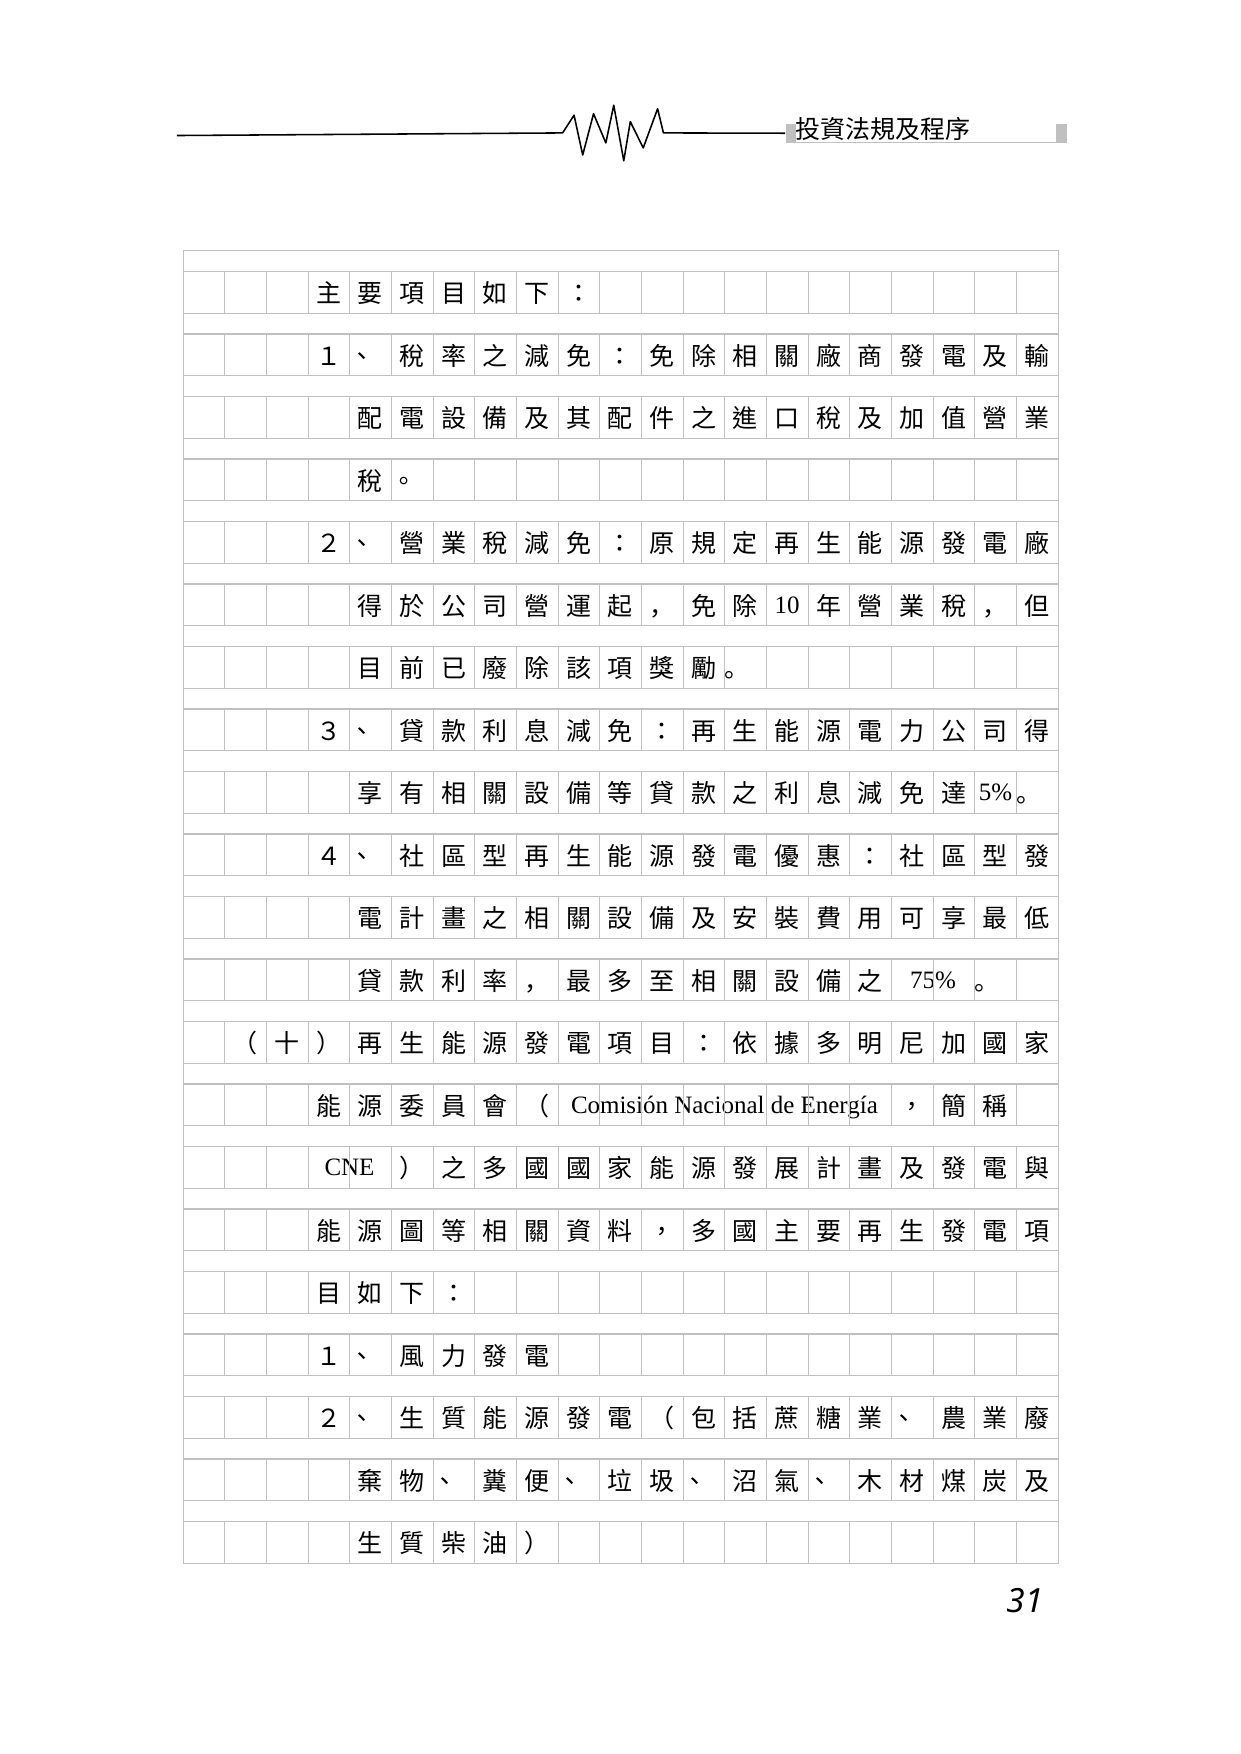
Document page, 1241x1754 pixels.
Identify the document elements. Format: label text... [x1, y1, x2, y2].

text 減 [559, 710, 599, 750]
text １、稅率之減免：免除相關廠商發電及輸配電設備及其配件之進口稅及加值營業稅。 [642, 335, 683, 375]
text [892, 647, 933, 688]
text [281, 751, 1058, 771]
text 備 [559, 772, 599, 813]
text 年 [809, 585, 849, 625]
text [309, 647, 349, 688]
text （九）57-07再生能源法；多國57-07號法規範再生能源及其優惠補助辦法規定相關補助，主要項目如下： [1017, 272, 1058, 313]
text ２、生質能源發電（包括蔗糖業、農業廢棄物、糞便、垃圾、沼氣、木材煤炭及生質柴油） [517, 1460, 558, 1500]
text 之 [725, 772, 766, 813]
text 5% [975, 772, 1016, 813]
text ４、社區型再生能源發電優惠：社區型發電計畫之相關設備及安裝費用可享最低貸款利率，最多至相關設備之75%。 [559, 897, 599, 938]
text 源 [892, 522, 933, 563]
text ４、社區型再生能源發電優惠：社區型發電計畫之相關設備及安裝費用可享最低貸款利率，最多至相關設備之75%。 [684, 960, 724, 1000]
text ２、生質能源發電（包括蔗糖業、農業廢棄物、糞便、垃圾、沼氣、木材煤炭及生質柴油） [281, 1501, 1058, 1521]
text １、稅率之減免：免除相關廠商發電及輸配電設備及其配件之進口稅及加值營業稅。 [975, 397, 1016, 438]
text [309, 585, 349, 625]
text １、稅率之減免：免除相關廠商發電及輸配電設備及其配件之進口稅及加值營業稅。 [392, 460, 433, 500]
text ４、社區型再生能源發電優惠：社區型發電計畫之相關設備及安裝費用可享最低貸款利率，最多至相關設備之75%。 [642, 960, 683, 1000]
text ２ [309, 522, 349, 563]
text ２、生質能源發電（包括蔗糖業、農業廢棄物、糞便、垃圾、沼氣、木材煤炭及生質柴油） [767, 1460, 808, 1500]
text ２、生質能源發電（包括蔗糖業、農業廢棄物、糞便、垃圾、沼氣、木材煤炭及生質柴油） [350, 1460, 391, 1500]
text １、稅率之減免：免除相關廠商發電及輸配電設備及其配件之進口稅及加值營業稅。 [809, 460, 849, 500]
text ２、生質能源發電（包括蔗糖業、農業廢棄物、糞便、垃圾、沼氣、木材煤炭及生質柴油） [975, 1397, 1016, 1438]
text 等 [600, 772, 641, 813]
text （九）57-07再生能源法；多國57-07號法規範再生能源及其優惠補助辦法規定相關補助，主要項目如下： [559, 272, 599, 313]
text １、稅率之減免：免除相關廠商發電及輸配電設備及其配件之進口稅及加值營業稅。 [934, 397, 974, 438]
text ４、社區型再生能源發電優惠：社區型發電計畫之相關設備及安裝費用可享最低貸款利率，最多至相關設備之75%。 [600, 897, 641, 938]
text ４、社區型再生能源發電優惠：社區型發電計畫之相關設備及安裝費用可享最低貸款利率，最多至相關設備之75%。 [975, 897, 1016, 938]
text ４、社區型再生能源發電優惠：社區型發電計畫之相關設備及安裝費用可享最低貸款利率，最多至相關設備之75%。 [600, 960, 641, 1000]
text [281, 564, 1058, 583]
text ２、生質能源發電（包括蔗糖業、農業廢棄物、糞便、垃圾、沼氣、木材煤炭及生質柴油） [475, 1522, 516, 1563]
text （九）57-07再生能源法；多國57-07號法規範再生能源及其優惠補助辦法規定相關補助，主要項目如下： [207, 251, 1058, 271]
text １、稅率之減免：免除相關廠商發電及輸配電設備及其配件之進口稅及加值營業稅。 [642, 460, 683, 500]
text ２、生質能源發電（包括蔗糖業、農業廢棄物、糞便、垃圾、沼氣、木材煤炭及生質柴油） [850, 1522, 891, 1563]
text １、風力發電 [281, 1335, 308, 1375]
text 力 [892, 710, 933, 750]
text 已 [434, 647, 474, 688]
text ２、生質能源發電（包括蔗糖業、農業廢棄物、糞便、垃圾、沼氣、木材煤炭及生質柴油） [350, 1397, 391, 1438]
text １、稅率之減免：免除相關廠商發電及輸配電設備及其配件之進口稅及加值營業稅。 [559, 397, 599, 438]
text １、稅率之減免：免除相關廠商發電及輸配電設備及其配件之進口稅及加值營業稅。 [725, 460, 766, 500]
text ４、社區型再生能源發電優惠：社區型發電計畫之相關設備及安裝費用可享最低貸款利率，最多至相關設備之75%。 [1017, 835, 1058, 875]
text １、風力發電 [475, 1335, 516, 1375]
text ４、社區型再生能源發電優惠：社區型發電計畫之相關設備及安裝費用可享最低貸款利率，最多至相關設備之75%。 [392, 960, 433, 1000]
text １、稅率之減免：免除相關廠商發電及輸配電設備及其配件之進口稅及加值營業稅。 [642, 397, 683, 438]
text ４、社區型再生能源發電優惠：社區型發電計畫之相關設備及安裝費用可享最低貸款利率，最多至相關設備之75%。 [392, 897, 433, 938]
text １、風力發電 [975, 1335, 1016, 1375]
text ４、社區型再生能源發電優惠：社區型發電計畫之相關設備及安裝費用可享最低貸款利率，最多至相關設備之75%。 [975, 835, 1016, 875]
text ４、社區型再生能源發電優惠：社區型發電計畫之相關設備及安裝費用可享最低貸款利率，最多至相關設備之75%。 [281, 960, 308, 1000]
text 達 [934, 772, 974, 813]
text （九）57-07再生能源法；多國57-07號法規範再生能源及其優惠補助辦法規定相關補助，主要項目如下： [350, 272, 391, 313]
text １、風力發電 [600, 1335, 641, 1375]
text １、稅率之減免：免除相關廠商發電及輸配電設備及其配件之進口稅及加值營業稅。 [350, 335, 391, 375]
text ２、生質能源發電（包括蔗糖業、農業廢棄物、糞便、垃圾、沼氣、木材煤炭及生質柴油） [392, 1397, 433, 1438]
text [309, 772, 349, 813]
text ２、生質能源發電（包括蔗糖業、農業廢棄物、糞便、垃圾、沼氣、木材煤炭及生質柴油） [809, 1397, 849, 1438]
text １、稅率之減免：免除相關廠商發電及輸配電設備及其配件之進口稅及加值營業稅。 [934, 460, 974, 500]
text 營 [517, 585, 558, 625]
text ２、生質能源發電（包括蔗糖業、農業廢棄物、糞便、垃圾、沼氣、木材煤炭及生質柴油） [850, 1460, 891, 1500]
text ４、社區型再生能源發電優惠：社區型發電計畫之相關設備及安裝費用可享最低貸款利率，最多至相關設備之75%。 [934, 897, 974, 938]
text 再 [767, 522, 808, 563]
text １、稅率之減免：免除相關廠商發電及輸配電設備及其配件之進口稅及加值營業稅。 [392, 335, 433, 375]
text ４、社區型再生能源發電優惠：社區型發電計畫之相關設備及安裝費用可享最低貸款利率，最多至相關設備之75%。 [767, 960, 808, 1000]
text 電 [850, 710, 891, 750]
text 廢 [475, 647, 516, 688]
text ４、社區型再生能源發電優惠：社區型發電計畫之相關設備及安裝費用可享最低貸款利率，最多至相關設備之75%。 [684, 897, 724, 938]
text １、風力發電 [934, 1335, 974, 1375]
text １、風力發電 [350, 1335, 391, 1375]
text ２、生質能源發電（包括蔗糖業、農業廢棄物、糞便、垃圾、沼氣、木材煤炭及生質柴油） [684, 1460, 724, 1500]
text １、稅率之減免：免除相關廠商發電及輸配電設備及其配件之進口稅及加值營業稅。 [850, 397, 891, 438]
text ４、社區型再生能源發電優惠：社區型發電計畫之相關設備及安裝費用可享最低貸款利率，最多至相關設備之75%。 [809, 835, 849, 875]
text 勵 [684, 647, 724, 688]
text ４、社區型再生能源發電優惠：社區型發電計畫之相關設備及安裝費用可享最低貸款利率，最多至相關設備之75%。 [392, 835, 433, 875]
text ２、生質能源發電（包括蔗糖業、農業廢棄物、糞便、垃圾、沼氣、木材煤炭及生質柴油） [281, 1397, 308, 1438]
text １、稅率之減免：免除相關廠商發電及輸配電設備及其配件之進口稅及加值營業稅。 [600, 335, 641, 375]
text ４、社區型再生能源發電優惠：社區型發電計畫之相關設備及安裝費用可享最低貸款利率，最多至相關設備之75%。 [684, 835, 724, 875]
text 關 [475, 772, 516, 813]
text ４、社區型再生能源發電優惠：社區型發電計畫之相關設備及安裝費用可享最低貸款利率，最多至相關設備之75%。 [725, 960, 766, 1000]
text ２、生質能源發電（包括蔗糖業、農業廢棄物、糞便、垃圾、沼氣、木材煤炭及生質柴油） [434, 1397, 474, 1438]
text （九）57-07再生能源法；多國57-07號法規範再生能源及其優惠補助辦法規定相關補助，主要項目如下： [767, 272, 808, 313]
text ２、生質能源發電（包括蔗糖業、農業廢棄物、糞便、垃圾、沼氣、木材煤炭及生質柴油） [809, 1522, 849, 1563]
text [281, 522, 308, 563]
text ２、生質能源發電（包括蔗糖業、農業廢棄物、糞便、垃圾、沼氣、木材煤炭及生質柴油） [559, 1460, 599, 1500]
text [281, 585, 308, 625]
text １、稅率之減免：免除相關廠商發電及輸配電設備及其配件之進口稅及加值營業稅。 [809, 397, 849, 438]
text [281, 772, 308, 813]
text （十）再生能源發電項目：依據多明尼加國家能源委員會（Comisión Nacional de Energía，簡稱CNE）之多國國家能源發展計畫及發電與能源圖等相關資料，多國主要再生發電項目如下： [207, 1001, 1058, 1021]
text １、稅率之減免：免除相關廠商發電及輸配電設備及其配件之進口稅及加值營業稅。 [309, 397, 349, 438]
text 享 [350, 772, 391, 813]
text 、 [350, 710, 391, 750]
text 但 [1017, 585, 1058, 625]
text １、稅率之減免：免除相關廠商發電及輸配電設備及其配件之進口稅及加值營業稅。 [600, 460, 641, 500]
text 免 [892, 772, 933, 813]
text 、 [350, 522, 391, 563]
text １、稅率之減免：免除相關廠商發電及輸配電設備及其配件之進口稅及加值營業稅。 [767, 335, 808, 375]
text ３ [309, 710, 349, 750]
text 利 [767, 772, 808, 813]
text 設 [517, 772, 558, 813]
text １、稅率之減免：免除相關廠商發電及輸配電設備及其配件之進口稅及加值營業稅。 [1017, 397, 1058, 438]
text [281, 501, 1058, 521]
text １、風力發電 [809, 1335, 849, 1375]
text （九）57-07再生能源法；多國57-07號法規範再生能源及其優惠補助辦法規定相關補助，主要項目如下： [892, 272, 933, 313]
text １、稅率之減免：免除相關廠商發電及輸配電設備及其配件之進口稅及加值營業稅。 [975, 460, 1016, 500]
text ４、社區型再生能源發電優惠：社區型發電計畫之相關設備及安裝費用可享最低貸款利率，最多至相關設備之75%。 [350, 897, 391, 938]
text ４、社區型再生能源發電優惠：社區型發電計畫之相關設備及安裝費用可享最低貸款利率，最多至相關設備之75%。 [850, 835, 891, 875]
text １、稅率之減免：免除相關廠商發電及輸配電設備及其配件之進口稅及加值營業稅。 [517, 335, 558, 375]
text １、風力發電 [892, 1335, 933, 1375]
text 業 [892, 585, 933, 625]
text ２、生質能源發電（包括蔗糖業、農業廢棄物、糞便、垃圾、沼氣、木材煤炭及生質柴油） [975, 1460, 1016, 1500]
text ２、生質能源發電（包括蔗糖業、農業廢棄物、糞便、垃圾、沼氣、木材煤炭及生質柴油） [600, 1397, 641, 1438]
text 息 [809, 772, 849, 813]
text （九）57-07再生能源法；多國57-07號法規範再生能源及其優惠補助辦法規定相關補助，主要項目如下： [225, 272, 266, 313]
text 公 [434, 585, 474, 625]
text ２、生質能源發電（包括蔗糖業、農業廢棄物、糞便、垃圾、沼氣、木材煤炭及生質柴油） [281, 1439, 1058, 1458]
text 業 [434, 522, 474, 563]
text 再 [684, 710, 724, 750]
text 目 [350, 647, 391, 688]
text ２、生質能源發電（包括蔗糖業、農業廢棄物、糞便、垃圾、沼氣、木材煤炭及生質柴油） [1017, 1460, 1058, 1500]
text （九）57-07再生能源法；多國57-07號法規範再生能源及其優惠補助辦法規定相關補助，主要項目如下： [267, 272, 308, 313]
text 得 [350, 585, 391, 625]
text [281, 647, 308, 688]
text １、稅率之減免：免除相關廠商發電及輸配電設備及其配件之進口稅及加值營業稅。 [475, 335, 516, 375]
text 運 [559, 585, 599, 625]
text ２、生質能源發電（包括蔗糖業、農業廢棄物、糞便、垃圾、沼氣、木材煤炭及生質柴油） [892, 1397, 933, 1438]
text ４、社區型再生能源發電優惠：社區型發電計畫之相關設備及安裝費用可享最低貸款利率，最多至相關設備之75%。 [309, 835, 349, 875]
text [281, 626, 1058, 646]
text １、稅率之減免：免除相關廠商發電及輸配電設備及其配件之進口稅及加值營業稅。 [600, 397, 641, 438]
text 。 [725, 647, 766, 688]
text ４、社區型再生能源發電優惠：社區型發電計畫之相關設備及安裝費用可享最低貸款利率，最多至相關設備之75%。 [850, 897, 891, 938]
text １、稅率之減免：免除相關廠商發電及輸配電設備及其配件之進口稅及加值營業稅。 [850, 460, 891, 500]
text [281, 710, 308, 750]
text ４、社區型再生能源發電優惠：社區型發電計畫之相關設備及安裝費用可享最低貸款利率，最多至相關設備之75%。 [809, 960, 849, 1000]
text ２、生質能源發電（包括蔗糖業、農業廢棄物、糞便、垃圾、沼氣、木材煤炭及生質柴油） [517, 1522, 558, 1563]
text １、稅率之減免：免除相關廠商發電及輸配電設備及其配件之進口稅及加值營業稅。 [281, 460, 308, 500]
text ４、社區型再生能源發電優惠：社區型發電計畫之相關設備及安裝費用可享最低貸款利率，最多至相關設備之75%。 [434, 835, 474, 875]
text １、稅率之減免：免除相關廠商發電及輸配電設備及其配件之進口稅及加值營業稅。 [392, 397, 433, 438]
text １、稅率之減免：免除相關廠商發電及輸配電設備及其配件之進口稅及加值營業稅。 [809, 335, 849, 375]
text ２、生質能源發電（包括蔗糖業、農業廢棄物、糞便、垃圾、沼氣、木材煤炭及生質柴油） [517, 1397, 558, 1438]
text １、風力發電 [850, 1335, 891, 1375]
text 規 [684, 522, 724, 563]
text 免 [559, 522, 599, 563]
text （九）57-07再生能源法；多國57-07號法規範再生能源及其優惠補助辦法規定相關補助，主要項目如下： [684, 272, 724, 313]
text 能 [850, 522, 891, 563]
text １、風力發電 [725, 1335, 766, 1375]
text ４、社區型再生能源發電優惠：社區型發電計畫之相關設備及安裝費用可享最低貸款利率，最多至相關設備之75%。 [350, 835, 391, 875]
text １、風力發電 [281, 1314, 1058, 1333]
text ２、生質能源發電（包括蔗糖業、農業廢棄物、糞便、垃圾、沼氣、木材煤炭及生質柴油） [309, 1460, 349, 1500]
text １、稅率之減免：免除相關廠商發電及輸配電設備及其配件之進口稅及加值營業稅。 [1017, 335, 1058, 375]
text ４、社區型再生能源發電優惠：社區型發電計畫之相關設備及安裝費用可享最低貸款利率，最多至相關設備之75%。 [725, 835, 766, 875]
text ４、社區型再生能源發電優惠：社區型發電計畫之相關設備及安裝費用可享最低貸款利率，最多至相關設備之75%。 [281, 876, 1058, 896]
text １、稅率之減免：免除相關廠商發電及輸配電設備及其配件之進口稅及加值營業稅。 [934, 335, 974, 375]
text ４、社區型再生能源發電優惠：社區型發電計畫之相關設備及安裝費用可享最低貸款利率，最多至相關設備之75%。 [309, 960, 349, 1000]
text １、稅率之減免：免除相關廠商發電及輸配電設備及其配件之進口稅及加值營業稅。 [350, 397, 391, 438]
text ４、社區型再生能源發電優惠：社區型發電計畫之相關設備及安裝費用可享最低貸款利率，最多至相關設備之75%。 [1017, 897, 1058, 938]
text ２、生質能源發電（包括蔗糖業、農業廢棄物、糞便、垃圾、沼氣、木材煤炭及生質柴油） [309, 1397, 349, 1438]
text （九）57-07再生能源法；多國57-07號法規範再生能源及其優惠補助辦法規定相關補助，主要項目如下： [725, 272, 766, 313]
text 能 [767, 710, 808, 750]
text 貸 [642, 772, 683, 813]
text １、風力發電 [309, 1335, 349, 1375]
text ２、生質能源發電（包括蔗糖業、農業廢棄物、糞便、垃圾、沼氣、木材煤炭及生質柴油） [934, 1397, 974, 1438]
text （九）57-07再生能源法；多國57-07號法規範再生能源及其優惠補助辦法規定相關補助，主要項目如下： [600, 272, 641, 313]
text 發 [934, 522, 974, 563]
text ２、生質能源發電（包括蔗糖業、農業廢棄物、糞便、垃圾、沼氣、木材煤炭及生質柴油） [281, 1522, 308, 1563]
text 起 [600, 585, 641, 625]
text [809, 647, 849, 688]
text １、稅率之減免：免除相關廠商發電及輸配電設備及其配件之進口稅及加值營業稅。 [475, 460, 516, 500]
text 息 [517, 710, 558, 750]
text １、風力發電 [392, 1335, 433, 1375]
text ４、社區型再生能源發電優惠：社區型發電計畫之相關設備及安裝費用可享最低貸款利率，最多至相關設備之75%。 [559, 835, 599, 875]
text ２、生質能源發電（包括蔗糖業、農業廢棄物、糞便、垃圾、沼氣、木材煤炭及生質柴油） [600, 1460, 641, 1500]
text 免 [600, 710, 641, 750]
text 稅 [475, 522, 516, 563]
text 除 [725, 585, 766, 625]
text ４、社區型再生能源發電優惠：社區型發電計畫之相關設備及安裝費用可享最低貸款利率，最多至相關設備之75%。 [975, 960, 1016, 1000]
text 得 [1017, 710, 1058, 750]
text １、稅率之減免：免除相關廠商發電及輸配電設備及其配件之進口稅及加值營業稅。 [309, 460, 349, 500]
text 減 [517, 522, 558, 563]
text ４、社區型再生能源發電優惠：社區型發電計畫之相關設備及安裝費用可享最低貸款利率，最多至相關設備之75%。 [281, 939, 1058, 958]
text １、稅率之減免：免除相關廠商發電及輸配電設備及其配件之進口稅及加值營業稅。 [434, 397, 474, 438]
text １、稅率之減免：免除相關廠商發電及輸配電設備及其配件之進口稅及加值營業稅。 [684, 460, 724, 500]
text 項 [600, 647, 641, 688]
text １、稅率之減免：免除相關廠商發電及輸配電設備及其配件之進口稅及加值營業稅。 [350, 460, 391, 500]
text １、稅率之減免：免除相關廠商發電及輸配電設備及其配件之進口稅及加值營業稅。 [281, 314, 1058, 333]
text ２、生質能源發電（包括蔗糖業、農業廢棄物、糞便、垃圾、沼氣、木材煤炭及生質柴油） [892, 1460, 933, 1500]
text ２、生質能源發電（包括蔗糖業、農業廢棄物、糞便、垃圾、沼氣、木材煤炭及生質柴油） [392, 1522, 433, 1563]
text １、稅率之減免：免除相關廠商發電及輸配電設備及其配件之進口稅及加值營業稅。 [725, 397, 766, 438]
text ４、社區型再生能源發電優惠：社區型發電計畫之相關設備及安裝費用可享最低貸款利率，最多至相關設備之75%。 [767, 835, 808, 875]
text [850, 647, 891, 688]
text ４、社區型再生能源發電優惠：社區型發電計畫之相關設備及安裝費用可享最低貸款利率，最多至相關設備之75%。 [934, 835, 974, 875]
text １、稅率之減免：免除相關廠商發電及輸配電設備及其配件之進口稅及加值營業稅。 [517, 397, 558, 438]
text １、稅率之減免：免除相關廠商發電及輸配電設備及其配件之進口稅及加值營業稅。 [281, 397, 308, 438]
text 減 [850, 772, 891, 813]
text ４、社區型再生能源發電優惠：社區型發電計畫之相關設備及安裝費用可享最低貸款利率，最多至相關設備之75%。 [892, 835, 933, 875]
text １、稅率之減免：免除相關廠商發電及輸配電設備及其配件之進口稅及加值營業稅。 [309, 335, 349, 375]
text ２、生質能源發電（包括蔗糖業、農業廢棄物、糞便、垃圾、沼氣、木材煤炭及生質柴油） [684, 1397, 724, 1438]
text ４、社區型再生能源發電優惠：社區型發電計畫之相關設備及安裝費用可享最低貸款利率，最多至相關設備之75%。 [600, 835, 641, 875]
text １、稅率之減免：免除相關廠商發電及輸配電設備及其配件之進口稅及加值營業稅。 [892, 397, 933, 438]
text 稅 [934, 585, 974, 625]
text 營 [392, 522, 433, 563]
text 前 [392, 647, 433, 688]
text ４、社區型再生能源發電優惠：社區型發電計畫之相關設備及安裝費用可享最低貸款利率，最多至相關設備之75%。 [809, 897, 849, 938]
text （九）57-07再生能源法；多國57-07號法規範再生能源及其優惠補助辦法規定相關補助，主要項目如下： [392, 272, 433, 313]
text 司 [475, 585, 516, 625]
text [1017, 647, 1058, 688]
text ４、社區型再生能源發電優惠：社區型發電計畫之相關設備及安裝費用可享最低貸款利率，最多至相關設備之75%。 [934, 960, 974, 1000]
text １、稅率之減免：免除相關廠商發電及輸配電設備及其配件之進口稅及加值營業稅。 [975, 335, 1016, 375]
text ２、生質能源發電（包括蔗糖業、農業廢棄物、糞便、垃圾、沼氣、木材煤炭及生質柴油） [809, 1460, 849, 1500]
text １、風力發電 [1017, 1335, 1058, 1375]
text ２、生質能源發電（包括蔗糖業、農業廢棄物、糞便、垃圾、沼氣、木材煤炭及生質柴油） [600, 1522, 641, 1563]
text ， [642, 585, 683, 625]
text １、稅率之減免：免除相關廠商發電及輸配電設備及其配件之進口稅及加值營業稅。 [767, 460, 808, 500]
text 款 [684, 772, 724, 813]
text １、風力發電 [517, 1335, 558, 1375]
text １、稅率之減免：免除相關廠商發電及輸配電設備及其配件之進口稅及加值營業稅。 [559, 460, 599, 500]
text ２、生質能源發電（包括蔗糖業、農業廢棄物、糞便、垃圾、沼氣、木材煤炭及生質柴油） [767, 1522, 808, 1563]
text ２、生質能源發電（包括蔗糖業、農業廢棄物、糞便、垃圾、沼氣、木材煤炭及生質柴油） [725, 1397, 766, 1438]
text ４、社區型再生能源發電優惠：社區型發電計畫之相關設備及安裝費用可享最低貸款利率，最多至相關設備之75%。 [642, 835, 683, 875]
text ４、社區型再生能源發電優惠：社區型發電計畫之相關設備及安裝費用可享最低貸款利率，最多至相關設備之75%。 [517, 897, 558, 938]
text ４、社區型再生能源發電優惠：社區型發電計畫之相關設備及安裝費用可享最低貸款利率，最多至相關設備之75%。 [281, 835, 308, 875]
text ４、社區型再生能源發電優惠：社區型發電計畫之相關設備及安裝費用可享最低貸款利率，最多至相關設備之75%。 [281, 814, 1058, 833]
text 相 [434, 772, 474, 813]
text ２、生質能源發電（包括蔗糖業、農業廢棄物、糞便、垃圾、沼氣、木材煤炭及生質柴油） [434, 1460, 474, 1500]
text 於 [392, 585, 433, 625]
text ２、生質能源發電（包括蔗糖業、農業廢棄物、糞便、垃圾、沼氣、木材煤炭及生質柴油） [684, 1522, 724, 1563]
text ４、社區型再生能源發電優惠：社區型發電計畫之相關設備及安裝費用可享最低貸款利率，最多至相關設備之75%。 [309, 897, 349, 938]
text １、稅率之減免：免除相關廠商發電及輸配電設備及其配件之進口稅及加值營業稅。 [281, 376, 1058, 396]
text ４、社區型再生能源發電優惠：社區型發電計畫之相關設備及安裝費用可享最低貸款利率，最多至相關設備之75%。 [642, 897, 683, 938]
text １、稅率之減免：免除相關廠商發電及輸配電設備及其配件之進口稅及加值營業稅。 [475, 397, 516, 438]
text ２、生質能源發電（包括蔗糖業、農業廢棄物、糞便、垃圾、沼氣、木材煤炭及生質柴油） [309, 1522, 349, 1563]
text [934, 647, 974, 688]
text ： [600, 522, 641, 563]
text （九）57-07再生能源法；多國57-07號法規範再生能源及其優惠補助辦法規定相關補助，主要項目如下： [934, 272, 974, 313]
text ２、生質能源發電（包括蔗糖業、農業廢棄物、糞便、垃圾、沼氣、木材煤炭及生質柴油） [1017, 1522, 1058, 1563]
text 廠 [1017, 522, 1058, 563]
text １、稅率之減免：免除相關廠商發電及輸配電設備及其配件之進口稅及加值營業稅。 [892, 460, 933, 500]
text （九）57-07再生能源法；多國57-07號法規範再生能源及其優惠補助辦法規定相關補助，主要項目如下： [434, 272, 474, 313]
text 除 [517, 647, 558, 688]
text ２、生質能源發電（包括蔗糖業、農業廢棄物、糞便、垃圾、沼氣、木材煤炭及生質柴油） [350, 1522, 391, 1563]
text ４、社區型再生能源發電優惠：社區型發電計畫之相關設備及安裝費用可享最低貸款利率，最多至相關設備之75%。 [1017, 960, 1058, 1000]
text １、稅率之減免：免除相關廠商發電及輸配電設備及其配件之進口稅及加值營業稅。 [767, 397, 808, 438]
text １、稅率之減免：免除相關廠商發電及輸配電設備及其配件之進口稅及加值營業稅。 [684, 397, 724, 438]
text 款 [434, 710, 474, 750]
text 公 [934, 710, 974, 750]
text ４、社區型再生能源發電優惠：社區型發電計畫之相關設備及安裝費用可享最低貸款利率，最多至相關設備之75%。 [892, 960, 933, 1000]
text ４、社區型再生能源發電優惠：社區型發電計畫之相關設備及安裝費用可享最低貸款利率，最多至相關設備之75%。 [475, 897, 516, 938]
text ２、生質能源發電（包括蔗糖業、農業廢棄物、糞便、垃圾、沼氣、木材煤炭及生質柴油） [281, 1376, 1058, 1396]
text ４、社區型再生能源發電優惠：社區型發電計畫之相關設備及安裝費用可享最低貸款利率，最多至相關設備之75%。 [350, 960, 391, 1000]
text ２、生質能源發電（包括蔗糖業、農業廢棄物、糞便、垃圾、沼氣、木材煤炭及生質柴油） [975, 1522, 1016, 1563]
text ４、社區型再生能源發電優惠：社區型發電計畫之相關設備及安裝費用可享最低貸款利率，最多至相關設備之75%。 [434, 897, 474, 938]
text ２、生質能源發電（包括蔗糖業、農業廢棄物、糞便、垃圾、沼氣、木材煤炭及生質柴油） [850, 1397, 891, 1438]
text ４、社區型再生能源發電優惠：社區型發電計畫之相關設備及安裝費用可享最低貸款利率，最多至相關設備之75%。 [767, 897, 808, 938]
text 利 [475, 710, 516, 750]
text （九）57-07再生能源法；多國57-07號法規範再生能源及其優惠補助辦法規定相關補助，主要項目如下： [309, 272, 349, 313]
text ４、社區型再生能源發電優惠：社區型發電計畫之相關設備及安裝費用可享最低貸款利率，最多至相關設備之75%。 [892, 897, 933, 938]
text ２、生質能源發電（包括蔗糖業、農業廢棄物、糞便、垃圾、沼氣、木材煤炭及生質柴油） [281, 1460, 308, 1500]
text 源 [809, 710, 849, 750]
text １、稅率之減免：免除相關廠商發電及輸配電設備及其配件之進口稅及加值營業稅。 [434, 460, 474, 500]
text （九）57-07再生能源法；多國57-07號法規範再生能源及其優惠補助辦法規定相關補助，主要項目如下： [850, 272, 891, 313]
text ， [975, 585, 1016, 625]
text １、稅率之減免：免除相關廠商發電及輸配電設備及其配件之進口稅及加值營業稅。 [281, 335, 308, 375]
text ２、生質能源發電（包括蔗糖業、農業廢棄物、糞便、垃圾、沼氣、木材煤炭及生質柴油） [892, 1522, 933, 1563]
text １、稅率之減免：免除相關廠商發電及輸配電設備及其配件之進口稅及加值營業稅。 [517, 460, 558, 500]
text １、稅率之減免：免除相關廠商發電及輸配電設備及其配件之進口稅及加值營業稅。 [684, 335, 724, 375]
text １、稅率之減免：免除相關廠商發電及輸配電設備及其配件之進口稅及加值營業稅。 [434, 335, 474, 375]
text （十）再生能源發電項目：依據多明尼加國家能源委員會（Comisión Nacional de Energía，簡稱CNE）之多國國家能源發展計畫及發電與能源圖等相關資料，多國主要再生發電項目如下： [207, 1064, 1058, 1083]
text ２、生質能源發電（包括蔗糖業、農業廢棄物、糞便、垃圾、沼氣、木材煤炭及生質柴油） [642, 1522, 683, 1563]
text １、風力發電 [434, 1335, 474, 1375]
text 獎 [642, 647, 683, 688]
text ２、生質能源發電（包括蔗糖業、農業廢棄物、糞便、垃圾、沼氣、木材煤炭及生質柴油） [934, 1522, 974, 1563]
text 電 [975, 522, 1016, 563]
text ２、生質能源發電（包括蔗糖業、農業廢棄物、糞便、垃圾、沼氣、木材煤炭及生質柴油） [767, 1397, 808, 1438]
text ２、生質能源發電（包括蔗糖業、農業廢棄物、糞便、垃圾、沼氣、木材煤炭及生質柴油） [725, 1460, 766, 1500]
text ２、生質能源發電（包括蔗糖業、農業廢棄物、糞便、垃圾、沼氣、木材煤炭及生質柴油） [475, 1460, 516, 1500]
text （九）57-07再生能源法；多國57-07號法規範再生能源及其優惠補助辦法規定相關補助，主要項目如下： [975, 272, 1016, 313]
text ： [642, 710, 683, 750]
text ２、生質能源發電（包括蔗糖業、農業廢棄物、糞便、垃圾、沼氣、木材煤炭及生質柴油） [642, 1460, 683, 1500]
text １、稅率之減免：免除相關廠商發電及輸配電設備及其配件之進口稅及加值營業稅。 [281, 439, 1058, 458]
text １、稅率之減免：免除相關廠商發電及輸配電設備及其配件之進口稅及加值營業稅。 [559, 335, 599, 375]
text ２、生質能源發電（包括蔗糖業、農業廢棄物、糞便、垃圾、沼氣、木材煤炭及生質柴油） [934, 1460, 974, 1500]
text ４、社區型再生能源發電優惠：社區型發電計畫之相關設備及安裝費用可享最低貸款利率，最多至相關設備之75%。 [559, 960, 599, 1000]
text ２、生質能源發電（包括蔗糖業、農業廢棄物、糞便、垃圾、沼氣、木材煤炭及生質柴油） [475, 1397, 516, 1438]
text 生 [725, 710, 766, 750]
text ２、生質能源發電（包括蔗糖業、農業廢棄物、糞便、垃圾、沼氣、木材煤炭及生質柴油） [559, 1397, 599, 1438]
text ４、社區型再生能源發電優惠：社區型發電計畫之相關設備及安裝費用可享最低貸款利率，最多至相關設備之75%。 [517, 835, 558, 875]
text 貸 [392, 710, 433, 750]
text ２、生質能源發電（包括蔗糖業、農業廢棄物、糞便、垃圾、沼氣、木材煤炭及生質柴油） [642, 1397, 683, 1438]
text 原 [642, 522, 683, 563]
text ４、社區型再生能源發電優惠：社區型發電計畫之相關設備及安裝費用可享最低貸款利率，最多至相關設備之75%。 [517, 960, 558, 1000]
text （九）57-07再生能源法；多國57-07號法規範再生能源及其優惠補助辦法規定相關補助，主要項目如下： [475, 272, 516, 313]
text 定 [725, 522, 766, 563]
text ４、社區型再生能源發電優惠：社區型發電計畫之相關設備及安裝費用可享最低貸款利率，最多至相關設備之75%。 [475, 835, 516, 875]
text 生 [809, 522, 849, 563]
text １、風力發電 [559, 1335, 599, 1375]
text （九）57-07再生能源法；多國57-07號法規範再生能源及其優惠補助辦法規定相關補助，主要項目如下： [642, 272, 683, 313]
text ４、社區型再生能源發電優惠：社區型發電計畫之相關設備及安裝費用可享最低貸款利率，最多至相關設備之75%。 [281, 897, 308, 938]
text 10 [767, 585, 808, 625]
text １、風力發電 [767, 1335, 808, 1375]
text 有 [392, 772, 433, 813]
text １、稅率之減免：免除相關廠商發電及輸配電設備及其配件之進口稅及加值營業稅。 [892, 335, 933, 375]
text ２、生質能源發電（包括蔗糖業、農業廢棄物、糞便、垃圾、沼氣、木材煤炭及生質柴油） [725, 1522, 766, 1563]
text ４、社區型再生能源發電優惠：社區型發電計畫之相關設備及安裝費用可享最低貸款利率，最多至相關設備之75%。 [434, 960, 474, 1000]
text 免 [684, 585, 724, 625]
text （十）再生能源發電項目：依據多明尼加國家能源委員會（Comisión Nacional de Energía，簡稱CNE）之多國國家能源發展計畫及發電與能源圖等相關資料，多國主要再生發電項目如下： [207, 1126, 1058, 1146]
text ２、生質能源發電（包括蔗糖業、農業廢棄物、糞便、垃圾、沼氣、木材煤炭及生質柴油） [392, 1460, 433, 1500]
text （十）再生能源發電項目：依據多明尼加國家能源委員會（Comisión Nacional de Energía，簡稱CNE）之多國國家能源發展計畫及發電與能源圖等相關資料，多國主要再生發電項目如下： [207, 1251, 1058, 1271]
text ４、社區型再生能源發電優惠：社區型發電計畫之相關設備及安裝費用可享最低貸款利率，最多至相關設備之75%。 [725, 897, 766, 938]
text ２、生質能源發電（包括蔗糖業、農業廢棄物、糞便、垃圾、沼氣、木材煤炭及生質柴油） [1017, 1397, 1058, 1438]
text [281, 689, 1058, 708]
text １、稅率之減免：免除相關廠商發電及輸配電設備及其配件之進口稅及加值營業稅。 [1017, 460, 1058, 500]
text ２、生質能源發電（包括蔗糖業、農業廢棄物、糞便、垃圾、沼氣、木材煤炭及生質柴油） [434, 1522, 474, 1563]
text 司 [975, 710, 1016, 750]
text 該 [559, 647, 599, 688]
text １、風力發電 [684, 1335, 724, 1375]
text ２、生質能源發電（包括蔗糖業、農業廢棄物、糞便、垃圾、沼氣、木材煤炭及生質柴油） [559, 1522, 599, 1563]
text １、風力發電 [642, 1335, 683, 1375]
text 。 [1017, 772, 1058, 813]
text [767, 647, 808, 688]
text （九）57-07再生能源法；多國57-07號法規範再生能源及其優惠補助辦法規定相關補助，主要項目如下： [809, 272, 849, 313]
text １、稅率之減免：免除相關廠商發電及輸配電設備及其配件之進口稅及加值營業稅。 [850, 335, 891, 375]
text １、稅率之減免：免除相關廠商發電及輸配電設備及其配件之進口稅及加值營業稅。 [725, 335, 766, 375]
text （九）57-07再生能源法；多國57-07號法規範再生能源及其優惠補助辦法規定相關補助，主要項目如下： [517, 272, 558, 313]
text ４、社區型再生能源發電優惠：社區型發電計畫之相關設備及安裝費用可享最低貸款利率，最多至相關設備之75%。 [475, 960, 516, 1000]
text （十）再生能源發電項目：依據多明尼加國家能源委員會（Comisión Nacional de Energía，簡稱CNE）之多國國家能源發展計畫及發電與能源圖等相關資料，多國主要再生發電項目如下： [207, 1189, 1058, 1208]
text ４、社區型再生能源發電優惠：社區型發電計畫之相關設備及安裝費用可享最低貸款利率，最多至相關設備之75%。 [850, 960, 891, 1000]
text [975, 647, 1016, 688]
text 營 [850, 585, 891, 625]
